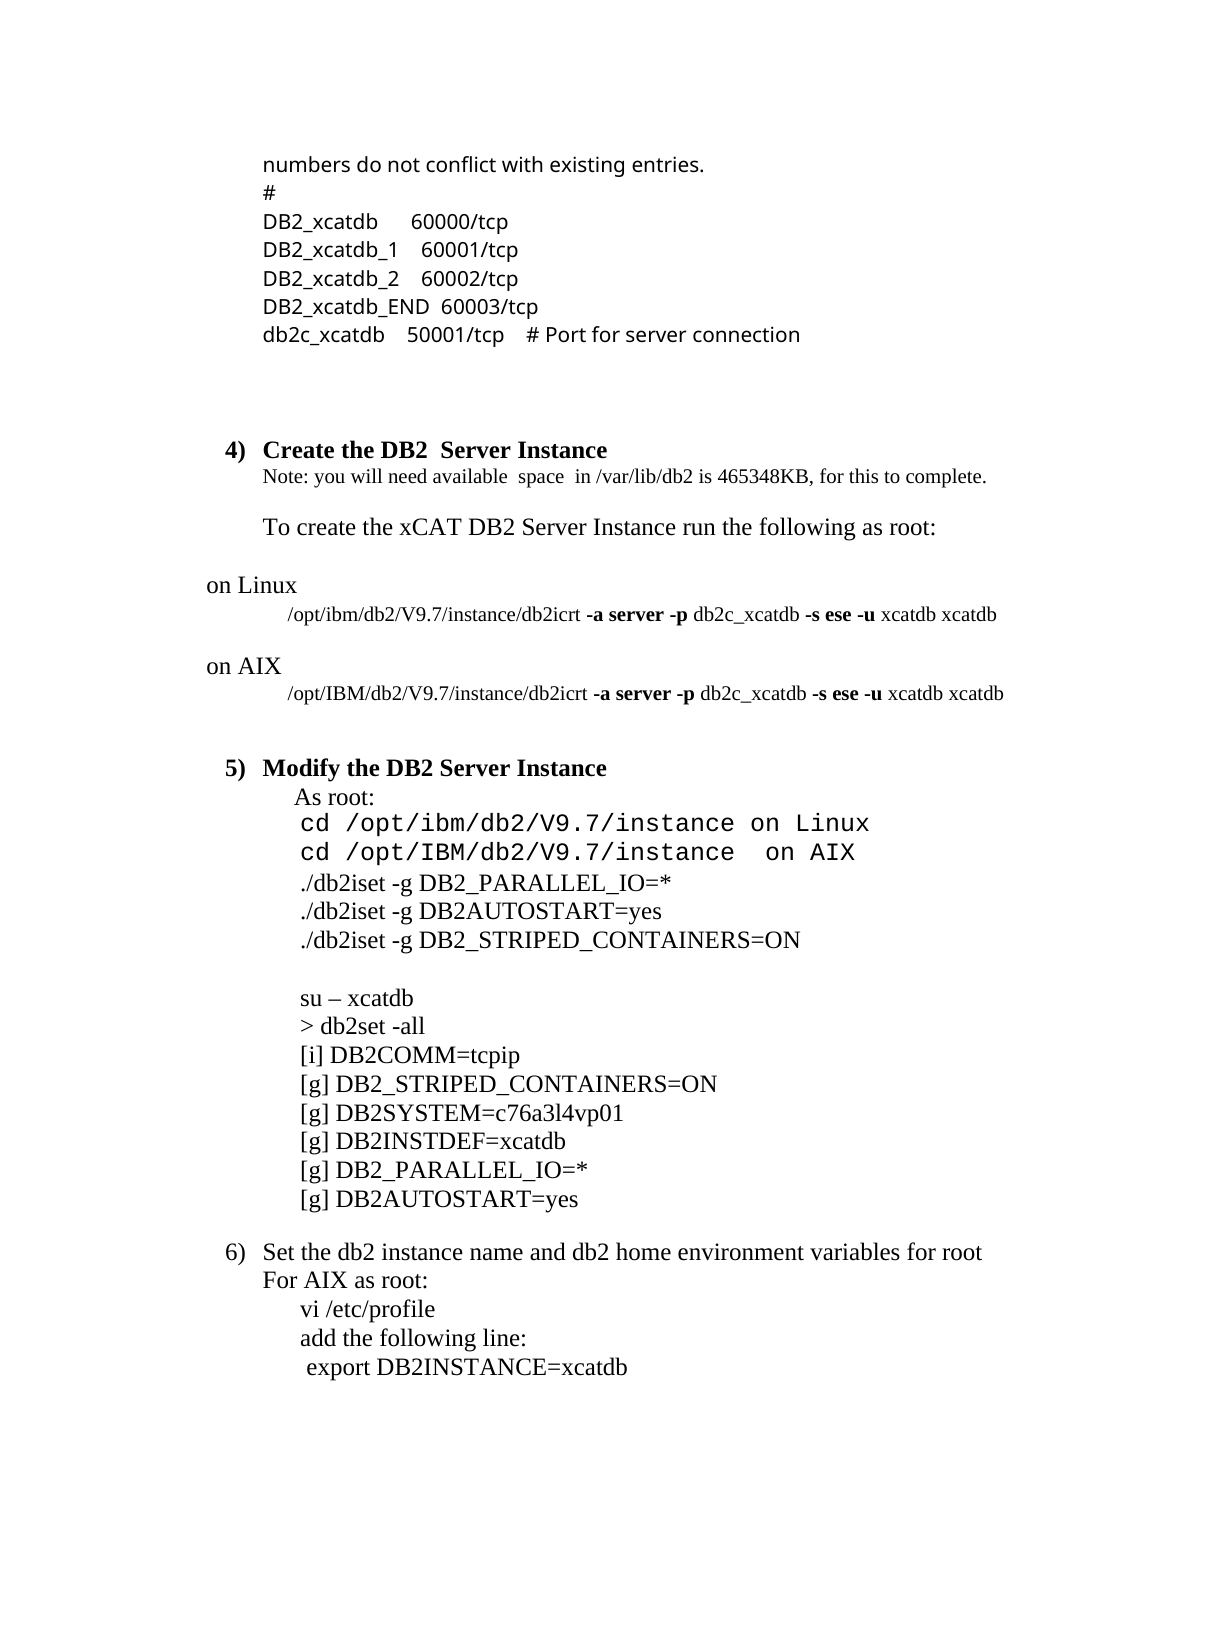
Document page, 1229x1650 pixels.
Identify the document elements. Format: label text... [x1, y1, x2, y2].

list Note: you will need available space in /var/lib/db2 is 465348KB, for this to complete. [225, 464, 1041, 488]
list Create the DB2 Server Instance [225, 435, 1041, 464]
text DB2_xcatdb_END 60003/tcp [262, 292, 1041, 321]
text cd /opt/IBM/db2/V9.7/instance on AIX [300, 839, 1041, 868]
text db2c_xcatdb 50001/tcp # Port for server connection [262, 321, 1041, 349]
text ./db2iset -g DB2_PARALLEL_IO=* [300, 868, 1041, 896]
list vi /etc/profile [225, 1294, 1041, 1323]
text [g] DB2_PARALLEL_IO=* [300, 1155, 1041, 1184]
list For AIX as root: [225, 1265, 1041, 1294]
text export DB2INSTANCE=xcatdb [187, 1352, 1041, 1380]
text DB2_xcatdb_1 60001/tcp [262, 235, 1041, 264]
text on Linux [187, 570, 1041, 598]
list As root: [225, 782, 1041, 811]
text su – xcatdb [300, 983, 1041, 1011]
text DB2_xcatdb 60000/tcp [262, 207, 1041, 235]
text # [262, 178, 1041, 207]
text on AIX [187, 627, 1041, 680]
text DB2_xcatdb_2 60002/tcp [262, 264, 1041, 292]
text ./db2iset -g DB2AUTOSTART=yes [300, 896, 1041, 925]
text cd /opt/ibm/db2/V9.7/instance on Linux [300, 811, 1041, 839]
text To create the xCAT DB2 Server Instance run the following as root: [262, 512, 1041, 541]
text /opt/IBM/db2/V9.7/instance/db2icrt -a server -p db2c_xcatdb -s ese -u xcatdb xcatdb [262, 680, 1041, 753]
text [g] DB2INSTDEF=xcatdb [300, 1126, 1041, 1155]
text /opt/ibm/db2/V9.7/instance/db2icrt -a server -p db2c_xcatdb -s ese -u xcatdb xcatdb [262, 598, 1041, 627]
text > db2set -all [300, 1011, 1041, 1040]
text numbers do not conflict with existing entries. [262, 150, 1041, 178]
text add the following line: [187, 1323, 1041, 1352]
text [g] DB2SYSTEM=c76a3l4vp01 [300, 1098, 1041, 1126]
text [g] DB2_STRIPED_CONTAINERS=ON [300, 1069, 1041, 1098]
text [i] DB2COMM=tcpip [300, 1040, 1041, 1069]
list Set the db2 instance name and db2 home environment variables for root [225, 1237, 1041, 1265]
text [g] DB2AUTOSTART=yes [300, 1184, 1041, 1213]
text ./db2iset -g DB2_STRIPED_CONTAINERS=ON [300, 925, 1041, 954]
list Modify the DB2 Server Instance [225, 753, 1041, 782]
